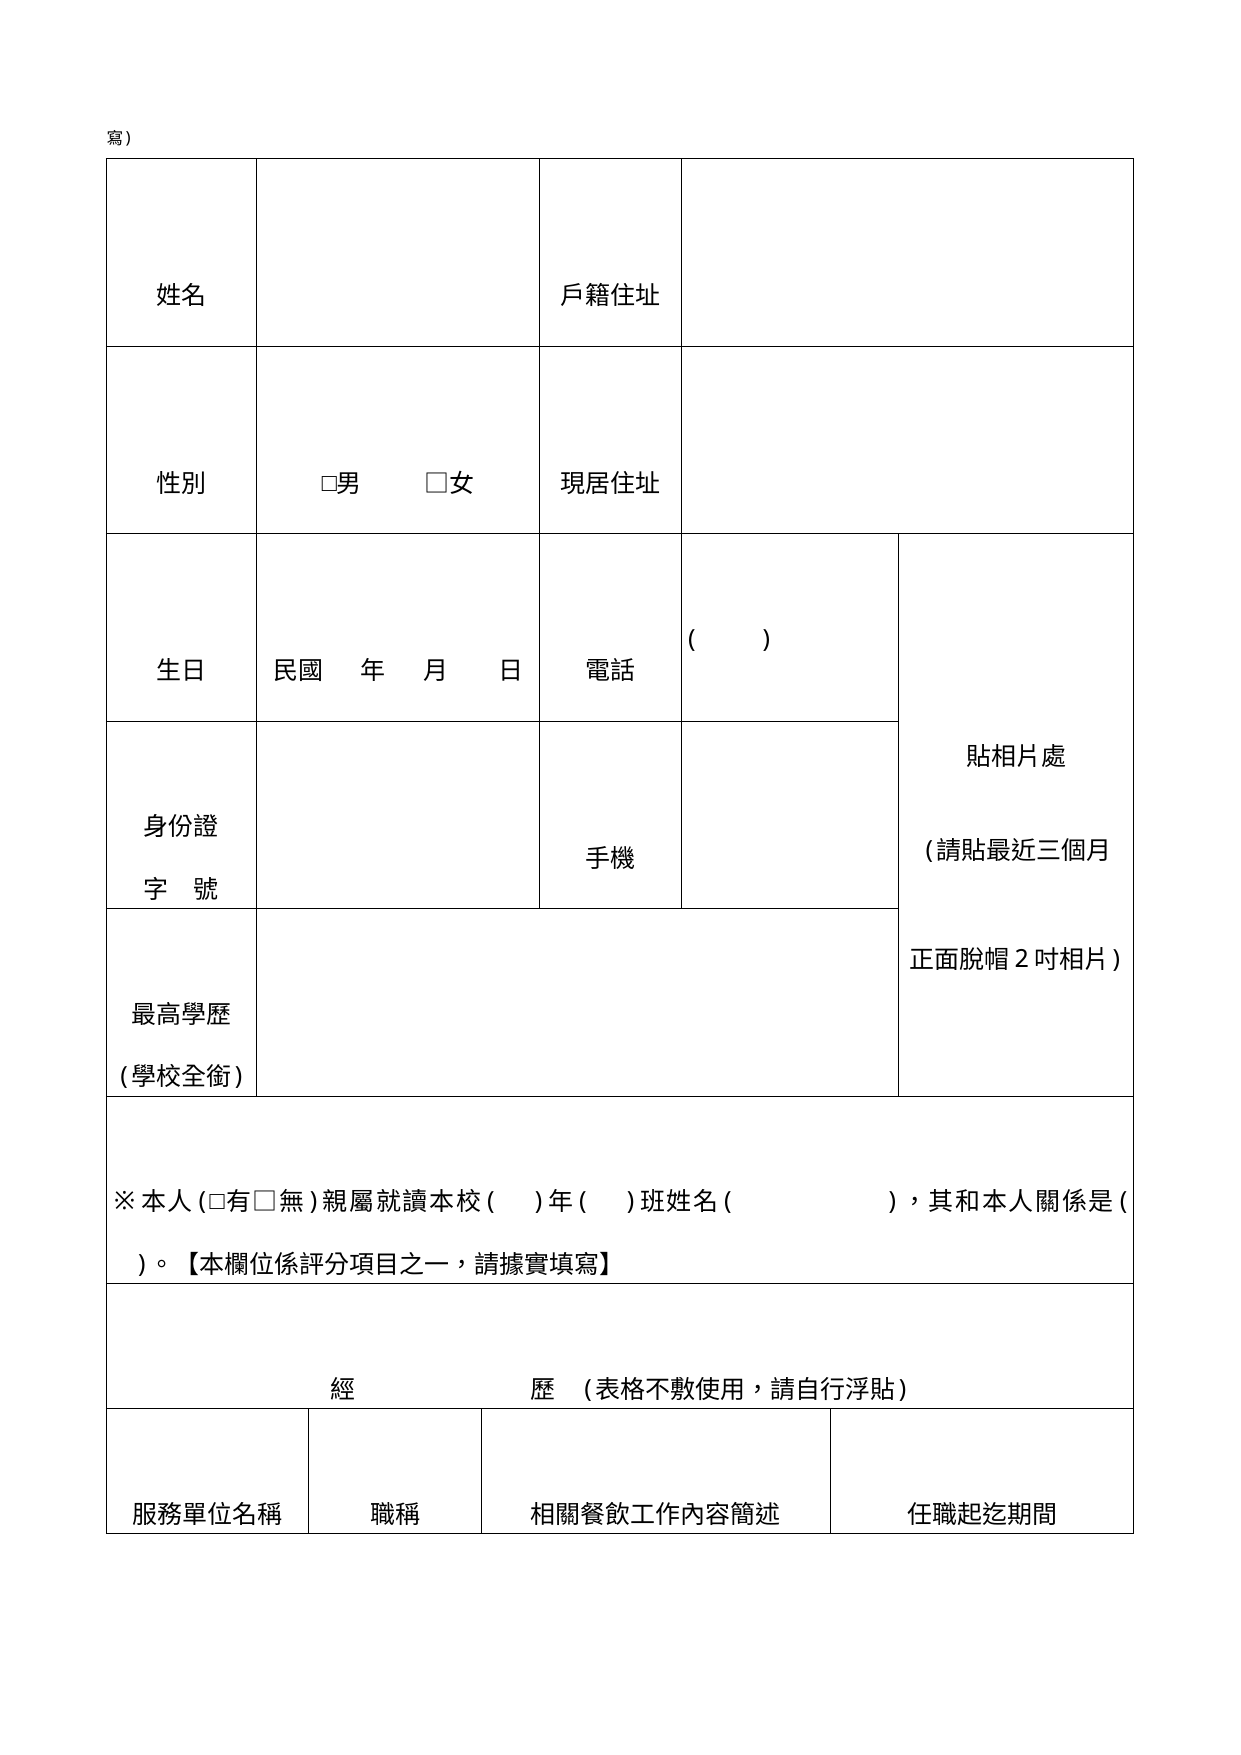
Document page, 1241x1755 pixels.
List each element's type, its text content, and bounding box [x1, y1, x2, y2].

table_cell 身份證 字 號 [107, 722, 256, 908]
table_cell 電話 [540, 534, 681, 721]
table_cell 手機 [540, 722, 681, 908]
table_cell 民國 年 月 日 [257, 534, 539, 721]
text 寫) [106, 96, 1131, 158]
table_cell 經 歷 (表格不敷使用，請自行浮貼) [107, 1284, 1133, 1408]
table_cell 現居住址 [540, 347, 681, 533]
table_cell 任職起迄期間 [831, 1409, 1133, 1533]
table_header [257, 159, 539, 346]
table_cell [257, 909, 898, 1096]
table_cell 服務單位名稱 [107, 1409, 308, 1533]
table_cell 相關餐飲工作內容簡述 [482, 1409, 830, 1533]
table_cell □男 □女 [257, 347, 539, 533]
table_cell [682, 347, 1133, 533]
table_cell 貼相片處 (請貼最近三個月 正面脫帽2吋相片) [899, 534, 1133, 1096]
table_cell [257, 722, 539, 908]
table_cell 最高學歷 (學校全銜) [107, 909, 256, 1096]
table_header 姓名 [107, 159, 256, 346]
table_cell [682, 722, 898, 908]
table_cell 職稱 [309, 1409, 481, 1533]
table_header [682, 159, 1133, 346]
table_header 戶籍住址 [540, 159, 681, 346]
table_cell ( ) [682, 534, 898, 721]
table_cell ※本人(□有□無)親屬就讀本校( )年( )班姓名( )，其和本人關係是( )。【本欄位係評分項目之一，請據實填寫】 [107, 1097, 1133, 1283]
table_cell 生日 [107, 534, 256, 721]
table_cell 性別 [107, 347, 256, 533]
